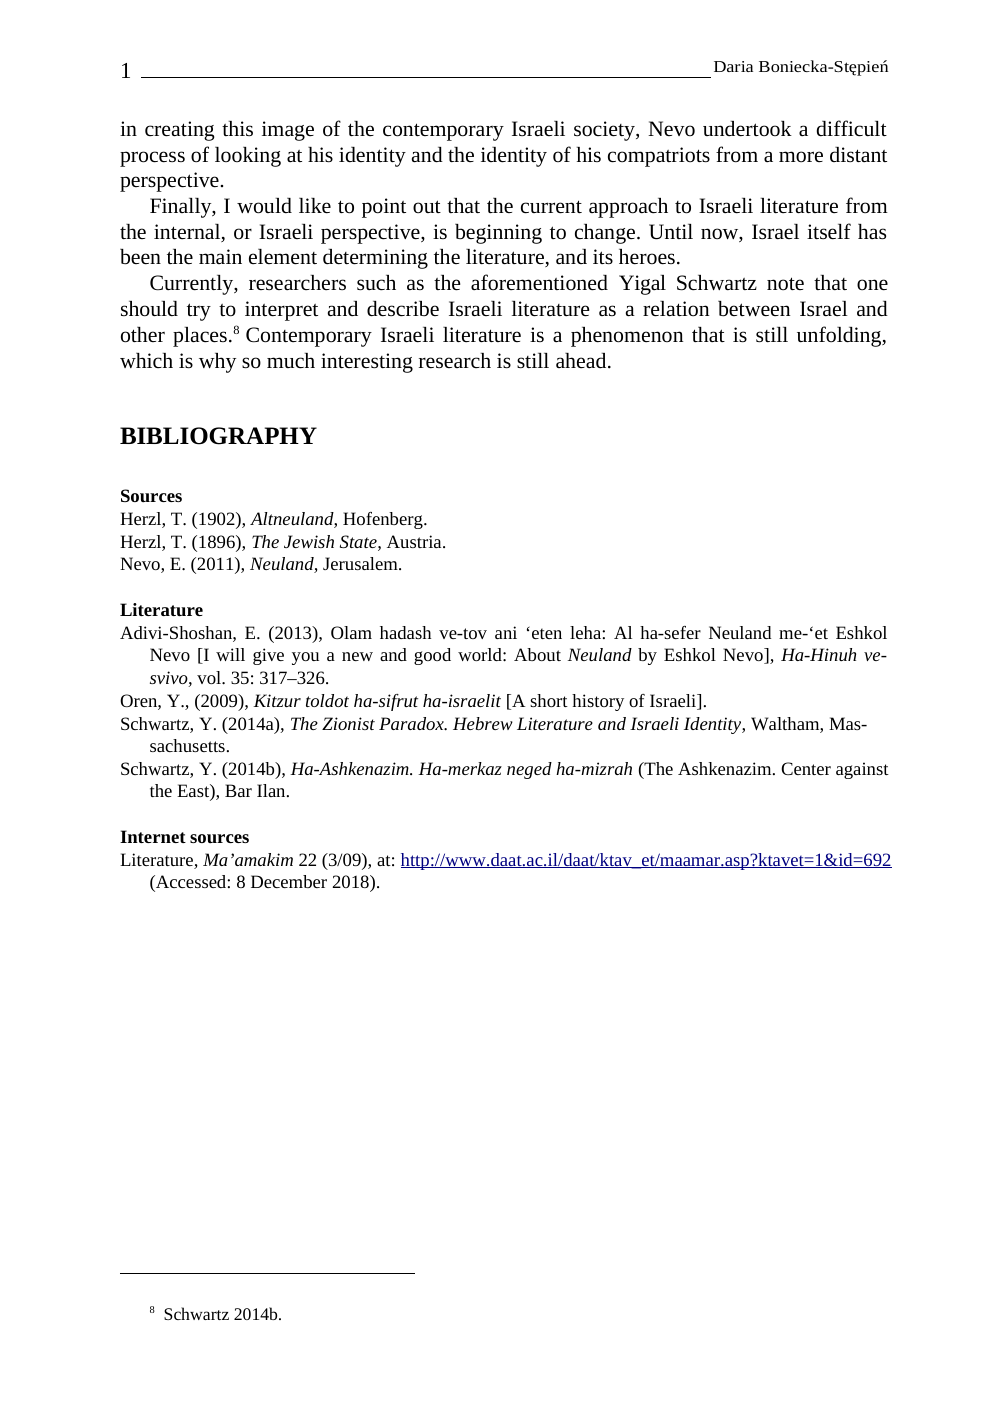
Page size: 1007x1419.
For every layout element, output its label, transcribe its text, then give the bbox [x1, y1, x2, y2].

text Schwartz, Y. (2014b), Ha-Ashkenazim. Ha-merkaz neged ha-mizrah (The Ashkenazim. Center against the East), Bar Ilan. [120, 758, 899, 802]
text Currently, researchers such as the aforementioned Yigal Schwartz note that one should try to interpret and describe Israeli literature as a relation between Israel and other places.8 Contemporary Israeli literature is a phenomenon that is still unfolding, which is why so much interesting research is still ahead. [120, 270, 889, 373]
text Sources [120, 485, 900, 507]
text Schwartz, Y. (2014a), The Zionist Paradox. Hebrew Literature and Israeli Identity, Waltham, Mas- sachusetts. [120, 712, 899, 757]
text Literature [120, 599, 900, 621]
text Herzl, T. (1902), Altneuland, Hofenberg. Herzl, T. (1896), The Jewish State, Austria. Nevo, E. (2011), Neuland, Jerusalem. [120, 508, 472, 575]
text Literature, Ma’amakim 22 (3/09), at: http://www.daat.ac.il/daat/ktav_et/maamar.asp?ktavet=1&id=692 (Accessed: 8 December 2018). [120, 849, 899, 893]
text 8 Schwartz 2014b. [149, 1303, 900, 1324]
text Oren, Y., (2009), Kitzur toldot ha-sifrut ha-israelit [A short history of Israeli]. [120, 689, 900, 711]
text Finally, I would like to point out that the current approach to Israeli literature from the internal, or Israeli perspective, is beginning to change. Until now, Israel itself has been the main element determining the literature, and its heroes. [120, 193, 889, 269]
text Internet sources [120, 826, 900, 847]
text Adivi-Shoshan, E. (2013), Olam hadash ve-tov ani ‘eten leha: Al ha-sefer Neuland me-‘et Eshkol Nevo [I will give you a new and good world: About Neuland by Eshkol Nevo], Ha-Hinuh ve-svivo, vol. 35: 317–326. [120, 622, 889, 688]
subtitle BIBLIOGRAPHY [120, 421, 900, 450]
text in creating this image of the contemporary Israeli society, Nevo undertook a difficult process of looking at his identity and the identity of his compatriots from a more distant perspective. [120, 116, 888, 192]
